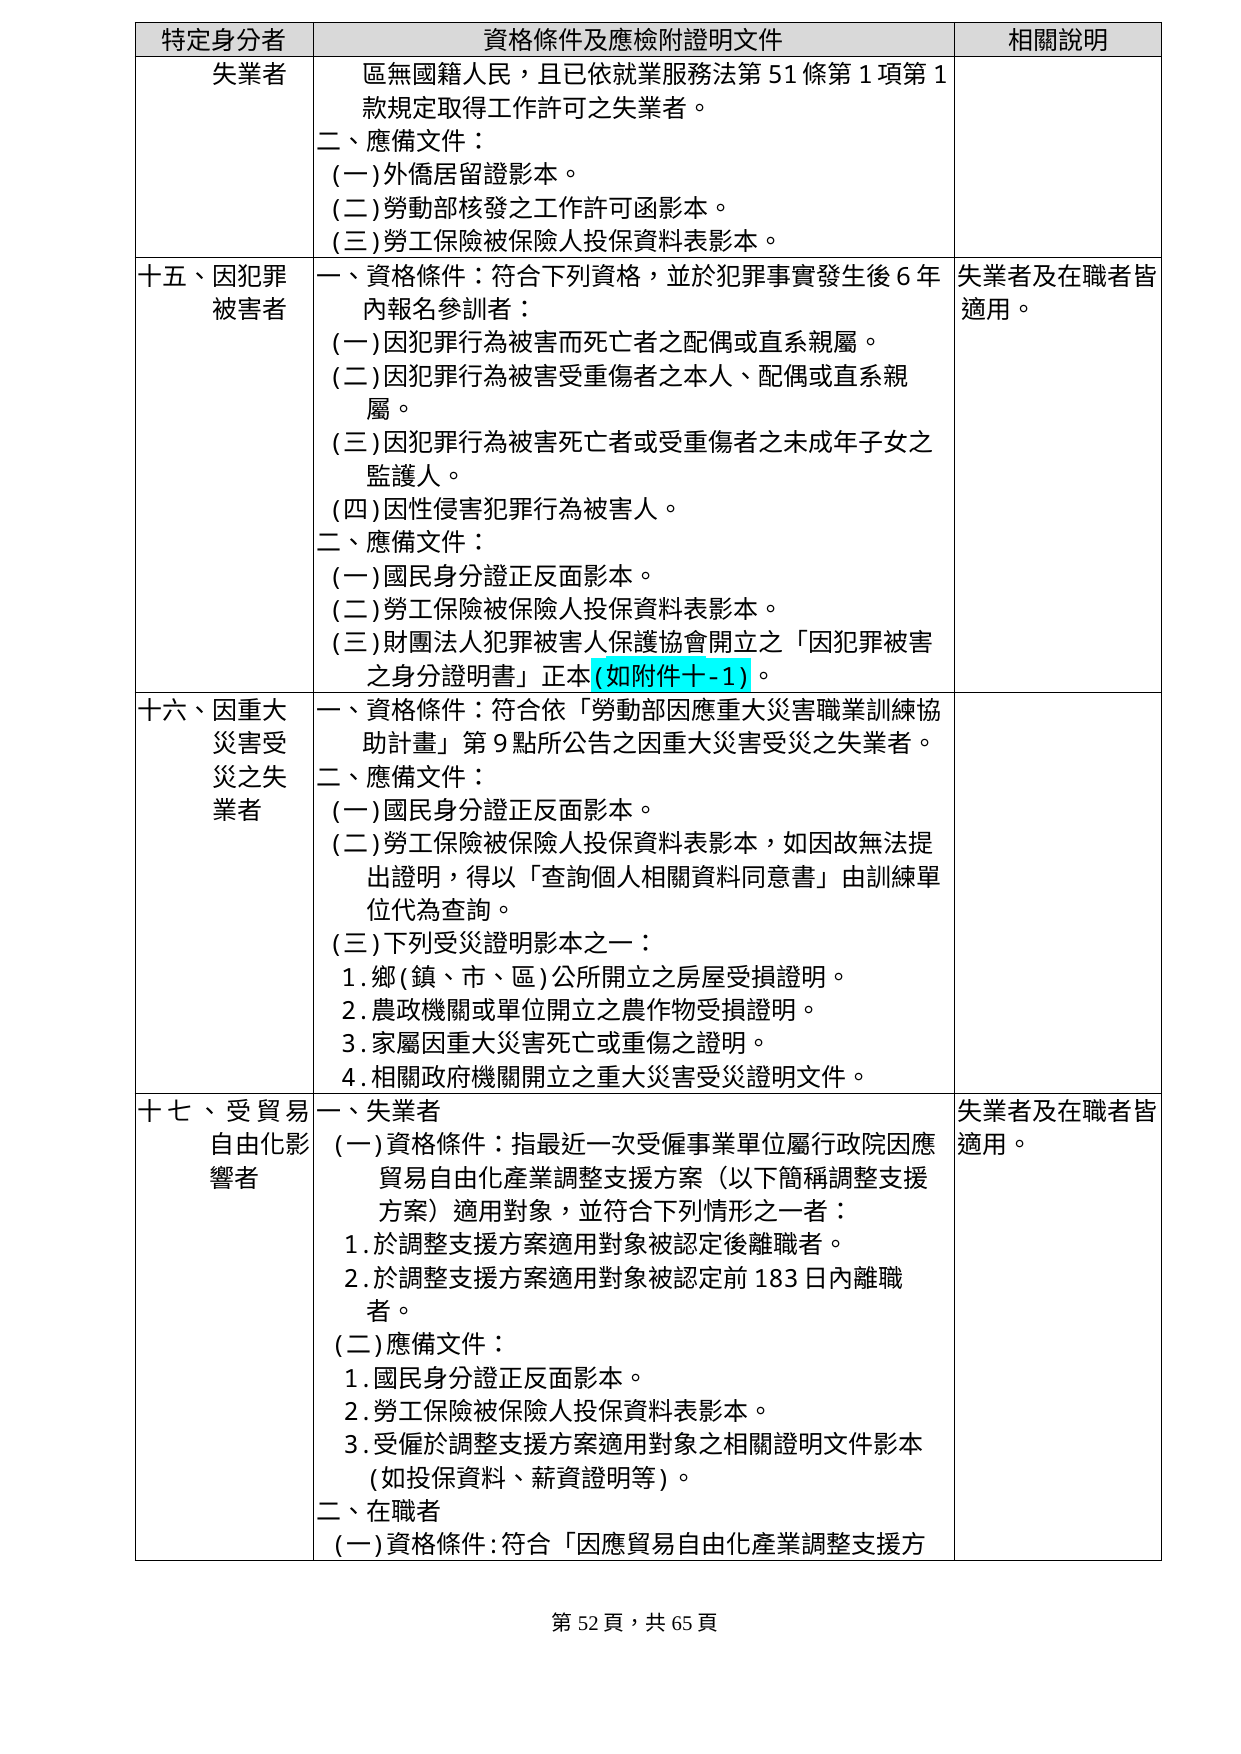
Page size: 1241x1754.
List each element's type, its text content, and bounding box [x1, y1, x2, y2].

table_cell 十六、因重大災害受災之失業者 [136, 693, 313, 1093]
table_cell 十五、因犯罪被害者 [136, 258, 313, 692]
table_cell [955, 693, 1161, 1093]
table_cell 一、失業者 (一)資格條件：指最近一次受僱事業單位屬行政院因應貿易自由化產業調整支援方案（以下簡稱調整支援方案）適用對象，並符合下列情形之一者： 1.於調整支援方案適用對象被認定後離職者。 2.於調整支援方案適用對象被認定前183日內離職者。 (二)應備文件： 1.國民身分證正反面影本。 2.勞工保險被保險人投保資料表影本。 3.受僱於調整支援方案適用對象之相關證明文件影本(如投保資料、薪資證明等)。 二、在職者 (一)資格條件:符合「因應貿易自由化產業調整支援方 [314, 1094, 954, 1560]
table_cell 失業者 [136, 57, 313, 257]
table_header 資格條件及應檢附證明文件 [314, 23, 954, 56]
table_cell 一、資格條件：符合下列資格，並於犯罪事實發生後6年內報名參訓者： (一)因犯罪行為被害而死亡者之配偶或直系親屬。 (二)因犯罪行為被害受重傷者之本人、配偶或直系親屬。 (三)因犯罪行為被害死亡者或受重傷者之未成年子女之監護人。 (四)因性侵害犯罪行為被害人。 二、應備文件： (一)國民身分證正反面影本。 (二)勞工保險被保險人投保資料表影本。 (三)財團法人犯罪被害人保護協會開立之「因犯罪被害之身分證明書」正本(如附件十-1)。 [314, 258, 954, 692]
table_cell 十七、受貿易自由化影響者 [136, 1094, 313, 1560]
table_cell 失業者及在職者皆適用。 [955, 1094, 1161, 1560]
table_cell [955, 57, 1161, 257]
table_header 相關說明 [955, 23, 1161, 56]
table_cell 一、資格條件：符合依「勞動部因應重大災害職業訓練協助計畫」第9點所公告之因重大災害受災之失業者。 二、應備文件： (一)國民身分證正反面影本。 (二)勞工保險被保險人投保資料表影本，如因故無法提出證明，得以「查詢個人相關資料同意書」由訓練單位代為查詢。 (三)下列受災證明影本之一： 1.鄉(鎮、市、區)公所開立之房屋受損證明。 2.農政機關或單位開立之農作物受損證明。 3.家屬因重大災害死亡或重傷之證明。 4.相關政府機關開立之重大災害受災證明文件。 [314, 693, 954, 1093]
table_cell 失業者及在職者皆適用。 [955, 258, 1161, 692]
table_cell 區無國籍人民，且已依就業服務法第51條第1項第1款規定取得工作許可之失業者。 二、應備文件： (一)外僑居留證影本。 (二)勞動部核發之工作許可函影本。 (三)勞工保險被保險人投保資料表影本。 [314, 57, 954, 257]
table_header 特定身分者 [136, 23, 313, 56]
